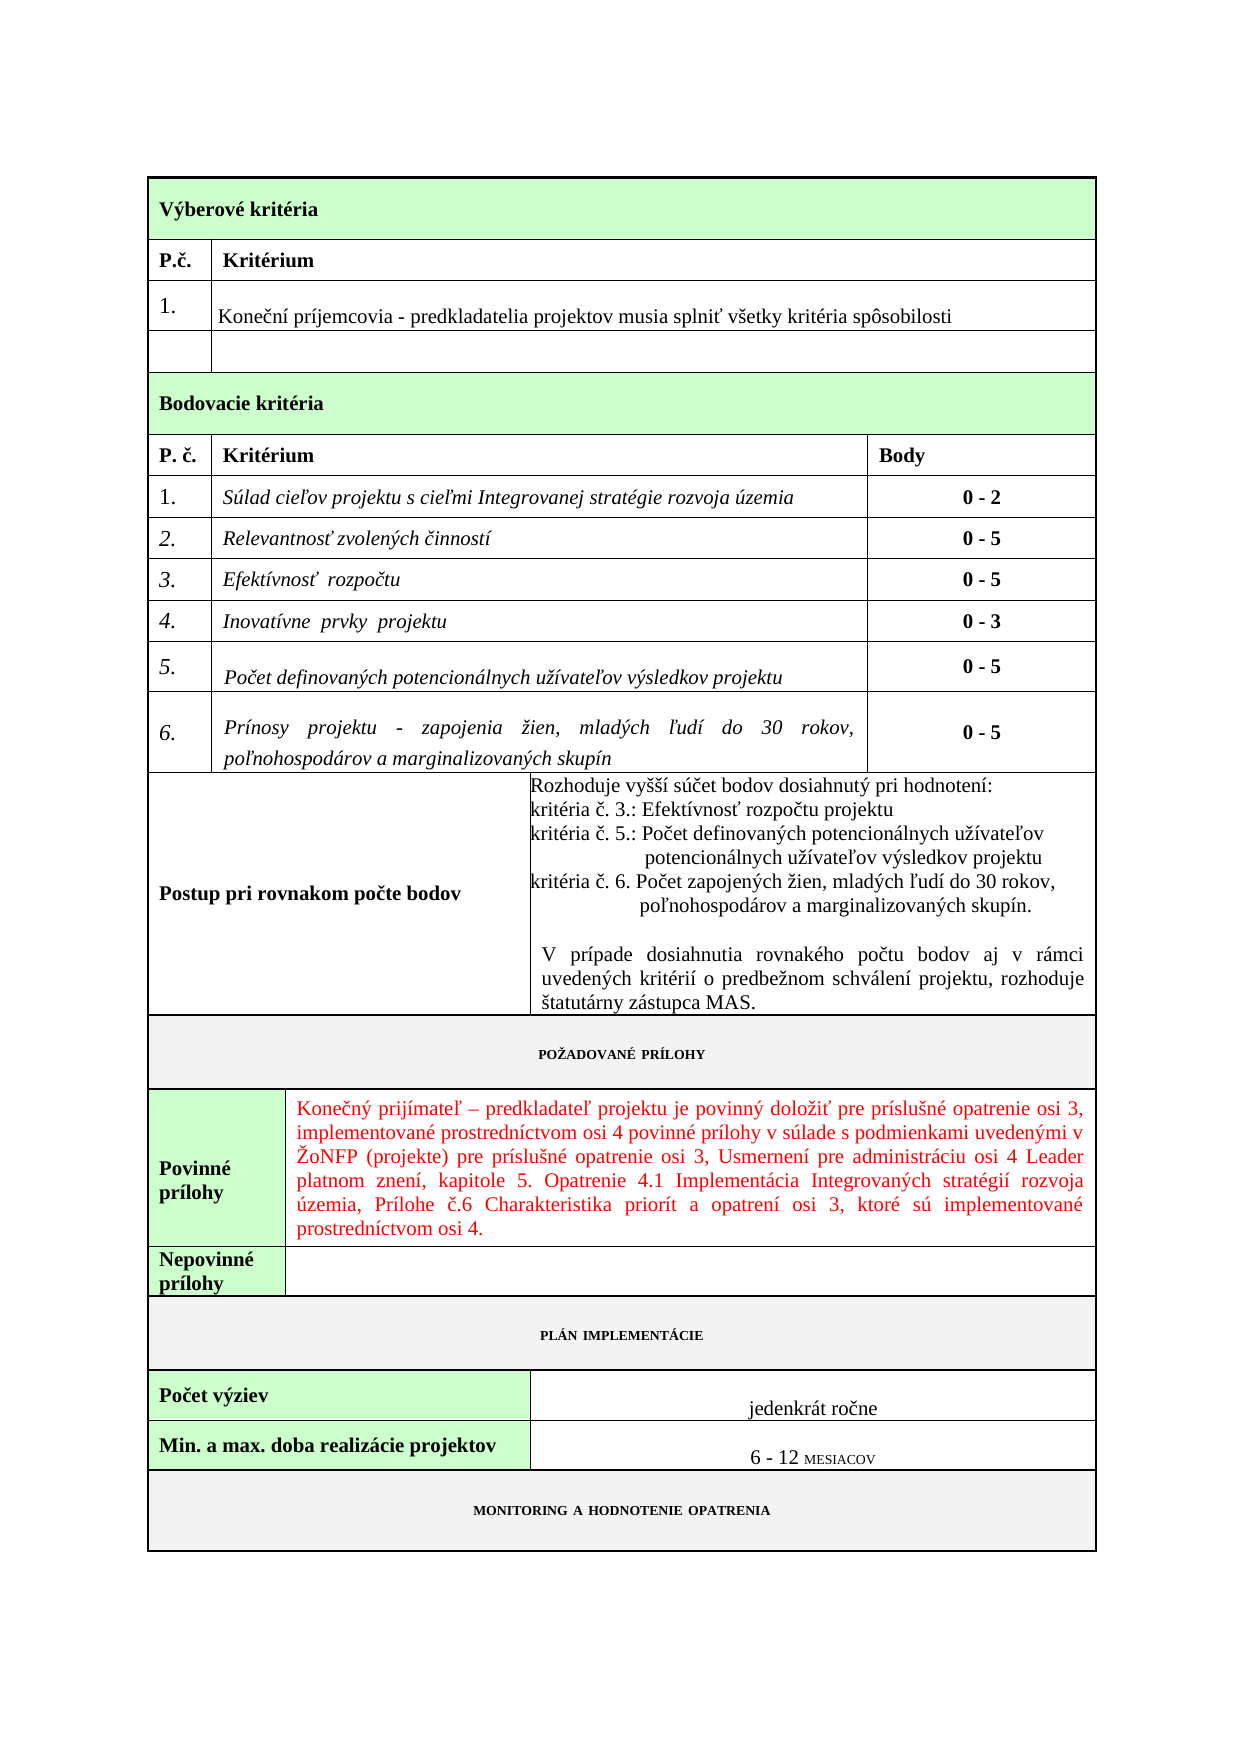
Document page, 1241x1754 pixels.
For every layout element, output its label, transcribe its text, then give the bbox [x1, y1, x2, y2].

table_cell Inovatívne prvky projektu [212, 601, 867, 641]
table_cell Konečný prijímateľ – predkladateľ projektu je povinný doložiť pre príslušné opatrenie osi 3, implementované prostredníctvom osi 4 povinné prílohy v súlade s podmienkami uvedenými v ŽoNFP (projekte) pre príslušné opatrenie osi 3, Usmernení pre administráciu osi 4 Leader platnom znení, kapitole 5. Opatrenie 4.1 Implementácia Integrovaných stratégií rozvoja územia, Prílohe č.6 Charakteristika priorít a opatrení osi 3, ktoré sú implementované prostredníctvom osi 4. [286, 1090, 1095, 1246]
table_cell Kritérium [212, 240, 1095, 280]
table_cell 6 - 12 mesiacov [531, 1421, 1095, 1469]
table_cell Min. a max. doba realizácie projektov [149, 1421, 530, 1469]
table_cell Povinné prílohy [149, 1090, 285, 1246]
table_cell 0 - 5 [868, 692, 1095, 772]
table_cell 0 - 5 [868, 518, 1095, 558]
table_cell Relevantnosť zvolených činností [212, 518, 867, 558]
table_cell [212, 331, 1095, 372]
table_cell 0 - 5 [868, 559, 1095, 599]
table_cell Postup pri rovnakom počte bodov [149, 773, 530, 1014]
table_cell Prínosy projektu - zapojenia žien, mladých ľudí do 30 rokov, poľnohospodárov a marginalizovaných skupín [212, 692, 867, 772]
table_cell Body [868, 435, 1095, 475]
table_cell 3. [149, 559, 211, 599]
table_cell Koneční príjemcovia - predkladatelia projektov musia splniť všetky kritéria spôsobilosti [212, 281, 1095, 330]
table_cell 0 - 5 [868, 642, 1095, 691]
table_cell P. č. [149, 435, 211, 475]
table_cell Počet výziev [149, 1371, 530, 1419]
table_cell P.č. [149, 240, 211, 280]
table_cell Rozhoduje vyšší súčet bodov dosiahnutý pri hodnotení: kritéria č. 3.: Efektívnosť rozpočtu projektu kritéria č. 5.: Počet definovaných potencionálnych užívateľov potencionálnych užívateľov výsledkov projektu kritéria č. 6. Počet zapojených žien, mladých ľudí do 30 rokov, poľnohospodárov a marginalizovaných skupín. V prípade dosiahnutia rovnakého počtu bodov aj v rámci uvedených kritérií o predbežnom schválení projektu, rozhoduje štatutárny zástupca MAS. [531, 773, 1095, 1014]
table_cell požadované prílohy [149, 1016, 1095, 1088]
table_cell 1. [149, 281, 211, 330]
table_cell Efektívnosť rozpočtu [212, 559, 867, 599]
table_cell 0 - 2 [868, 476, 1095, 517]
table_cell Počet definovaných potencionálnych užívateľov výsledkov projektu [212, 642, 867, 691]
table_cell 4. [149, 601, 211, 641]
table_cell jedenkrát ročne [531, 1371, 1095, 1419]
table_cell plán implementácie [149, 1297, 1095, 1369]
table_cell monitoring a hodnotenie opatrenia [149, 1471, 1095, 1550]
table_cell 2. [149, 518, 211, 558]
table_cell Výberové kritéria [149, 179, 1095, 239]
table_cell 0 - 3 [868, 601, 1095, 641]
table_cell 5. [149, 642, 211, 691]
table_cell 1. [149, 476, 211, 517]
table_cell Súlad cieľov projektu s cieľmi Integrovanej stratégie rozvoja územia [212, 476, 867, 517]
table_cell Nepovinné prílohy [149, 1247, 285, 1295]
table_cell Kritérium [212, 435, 867, 475]
table_cell Bodovacie kritéria [149, 373, 1095, 434]
table_cell 6. [149, 692, 211, 772]
table_cell [286, 1247, 1095, 1295]
table_cell [149, 331, 211, 372]
